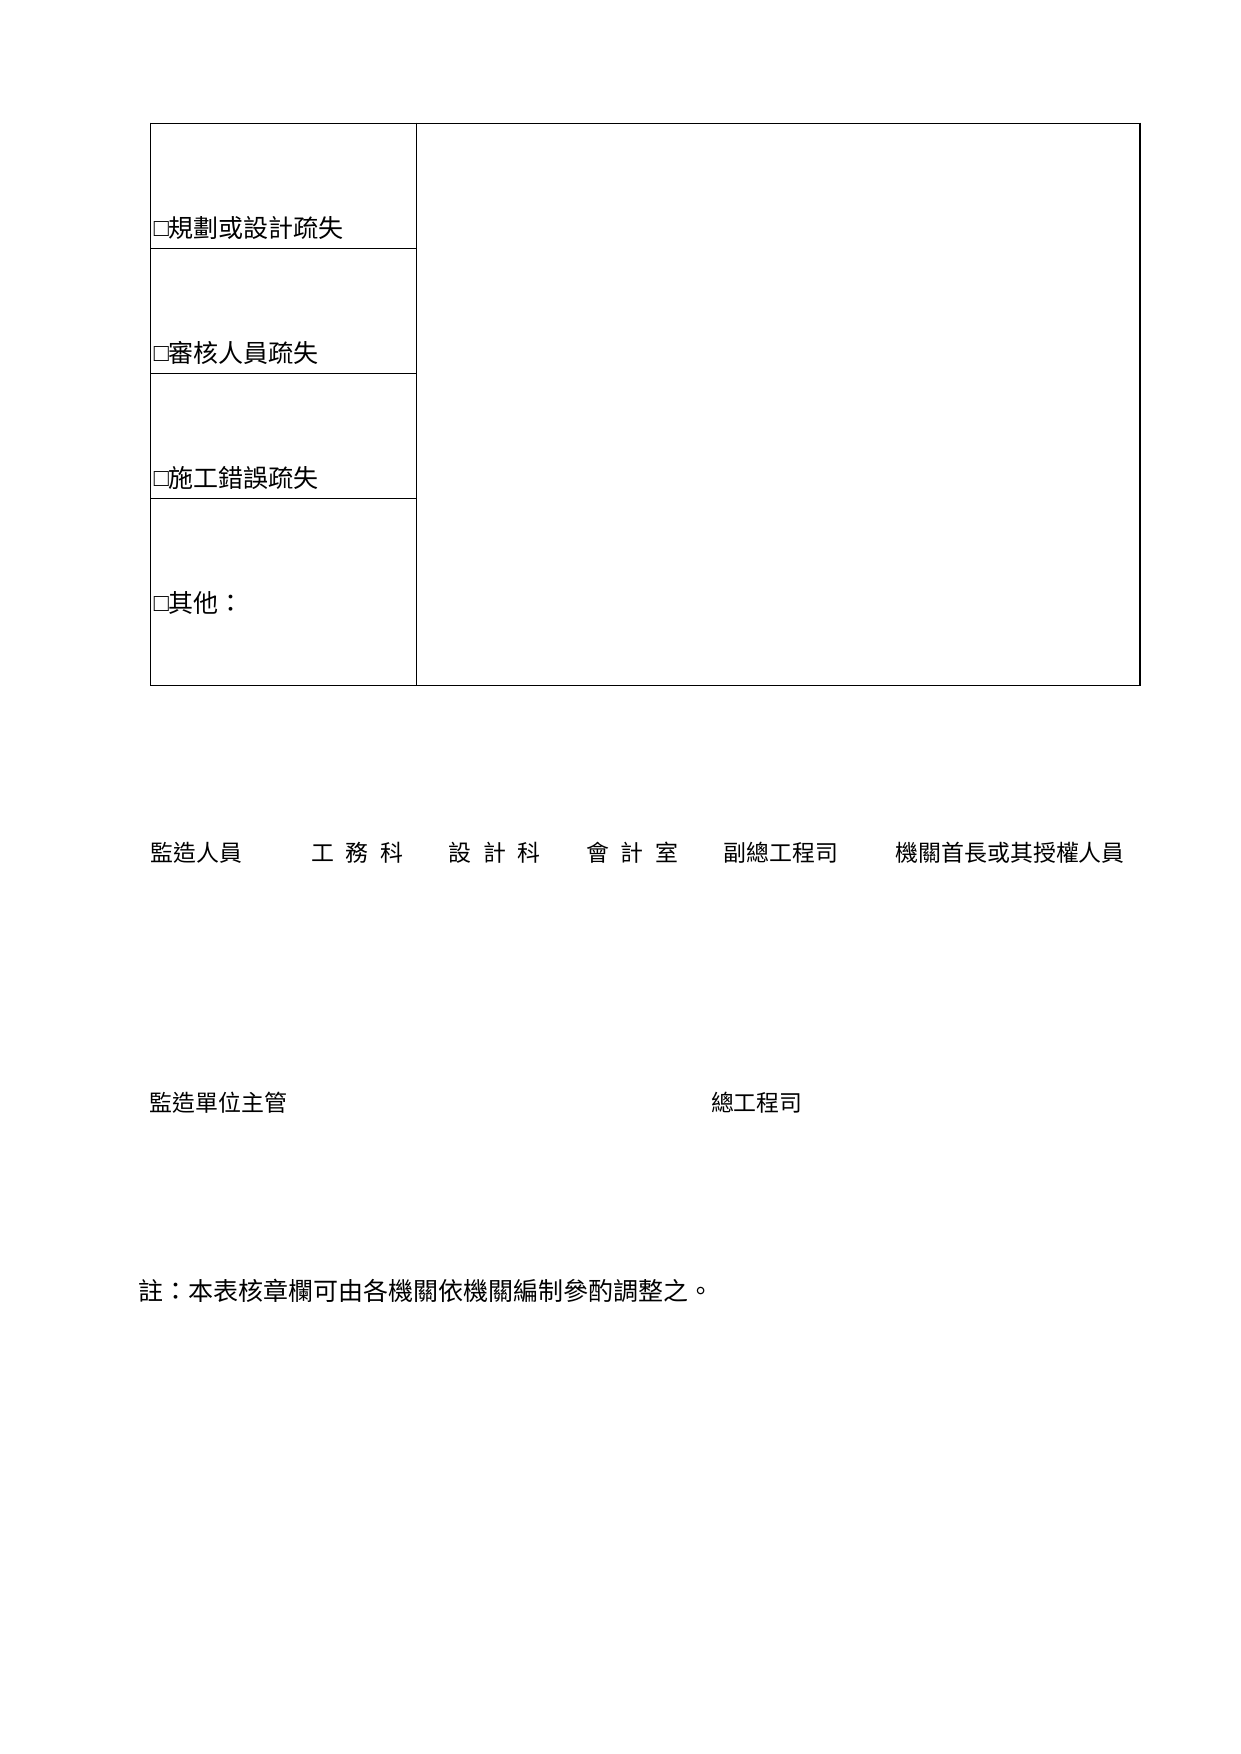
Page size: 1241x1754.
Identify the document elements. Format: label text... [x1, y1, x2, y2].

text 監造單位主管 總工程司 [103, 1060, 1152, 1122]
table_cell □規劃或設計疏失 [151, 124, 416, 247]
table_cell [417, 124, 1139, 685]
text 監造人員 工 務 科 設 計 科 會 計 室 副總工程司 機關首長或其授權人員 [103, 810, 1152, 872]
table_cell □其他： [151, 499, 416, 685]
table_cell □審核人員疏失 [151, 249, 416, 372]
text 註：本表核章欄可由各機關依機關編制參酌調整之。 [139, 1247, 1152, 1310]
table_cell □施工錯誤疏失 [151, 374, 416, 497]
